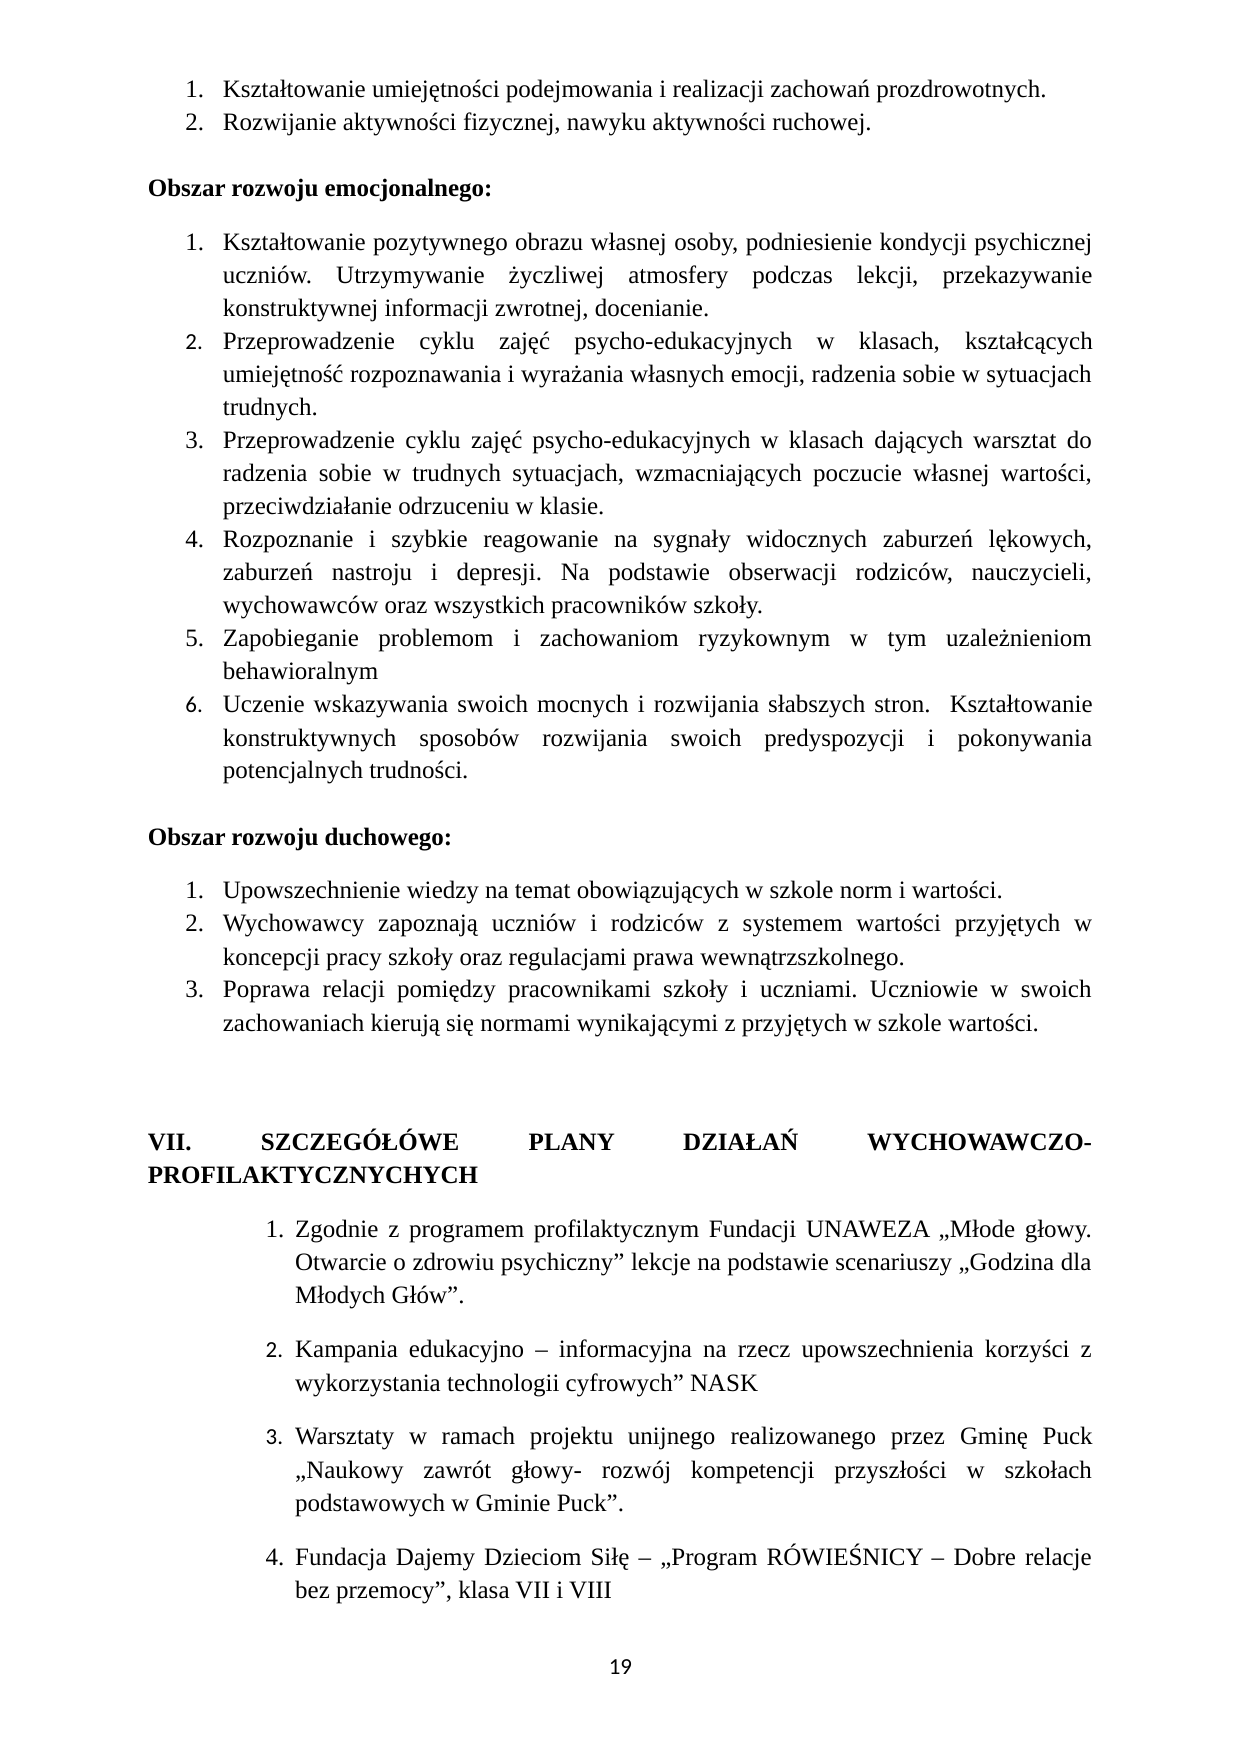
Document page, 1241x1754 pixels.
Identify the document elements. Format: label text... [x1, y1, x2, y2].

list Kształtowanie pozytywnego obrazu własnej osoby, podniesienie kondycji psychicznej uczniów. Utrzymywanie życzliwej atmosfery podczas lekcji, przekazywanie konstruktywnej informacji zwrotnej, docenianie. [185, 227, 1093, 321]
list Zapobieganie problemom i zachowaniom ryzykownym w tym uzależnieniom behawioralnym [185, 623, 1093, 685]
list Fundacja Dajemy Dzieciom Siłę – „Program RÓWIEŚNICY – Dobre relacje bez przemocy”, klasa VII i VIII [265, 1542, 1093, 1603]
list Kampania edukacyjno – informacyjna na rzecz upowszechnienia korzyści z wykorzystania technologii cyfrowych” NASK [265, 1334, 1093, 1396]
list Wychowawcy zapoznają uczniów i rodziców z systemem wartości przyjętych w koncepcji pracy szkoły oraz regulacjami prawa wewnątrzszkolnego. [185, 908, 1093, 970]
list Kształtowanie umiejętności podejmowania i realizacji zachowań prozdrowotnych. [185, 74, 1093, 102]
list Przeprowadzenie cyklu zajęć psycho-edukacyjnych w klasach, kształcących umiejętność rozpoznawania i wyrażania własnych emocji, radzenia sobie w sytuacjach trudnych. [185, 326, 1093, 421]
list Uczenie wskazywania swoich mocnych i rozwijania słabszych stron. Kształtowanie konstruktywnych sposobów rozwijania swoich predyspozycji i pokonywania potencjalnych trudności. [185, 689, 1093, 784]
list Przeprowadzenie cyklu zajęć psycho-edukacyjnych w klasach dających warsztat do radzenia sobie w trudnych sytuacjach, wzmacniających poczucie własnej wartości, przeciwdziałanie odrzuceniu w klasie. [185, 425, 1093, 520]
list Warsztaty w ramach projektu unijnego realizowanego przez Gminę Puck „Naukowy zawrót głowy- rozwój kompetencji przyszłości w szkołach podstawowych w Gminie Puck”. [265, 1421, 1093, 1517]
list Poprawa relacji pomiędzy pracownikami szkoły i uczniami. Uczniowie w swoich zachowaniach kierują się normami wynikającymi z przyjętych w szkole wartości. [185, 974, 1093, 1036]
text Obszar rozwoju duchowego: [148, 822, 1093, 850]
list Rozpoznanie i szybkie reagowanie na sygnały widocznych zaburzeń lękowych, zaburzeń nastroju i depresji. Na podstawie obserwacji rodziców, nauczycieli, wychowawców oraz wszystkich pracowników szkoły. [185, 524, 1093, 619]
text VII. SZCZEGÓŁÓWE PLANY DZIAŁAŃ WYCHOWAWCZO-PROFILAKTYCZNYCHYCH [148, 1127, 1093, 1189]
list Zgodnie z programem profilaktycznym Fundacji UNAWEZA „Młode głowy. Otwarcie o zdrowiu psychiczny” lekcje na podstawie scenariuszy „Godzina dla Młodych Głów”. [265, 1214, 1093, 1309]
list Obszar rozwoju emocjonalnego: [148, 173, 1093, 202]
list Rozwijanie aktywności fizycznej, nawyku aktywności ruchowej. [185, 107, 1093, 136]
list Upowszechnienie wiedzy na temat obowiązujących w szkole norm i wartości. [185, 876, 1093, 904]
